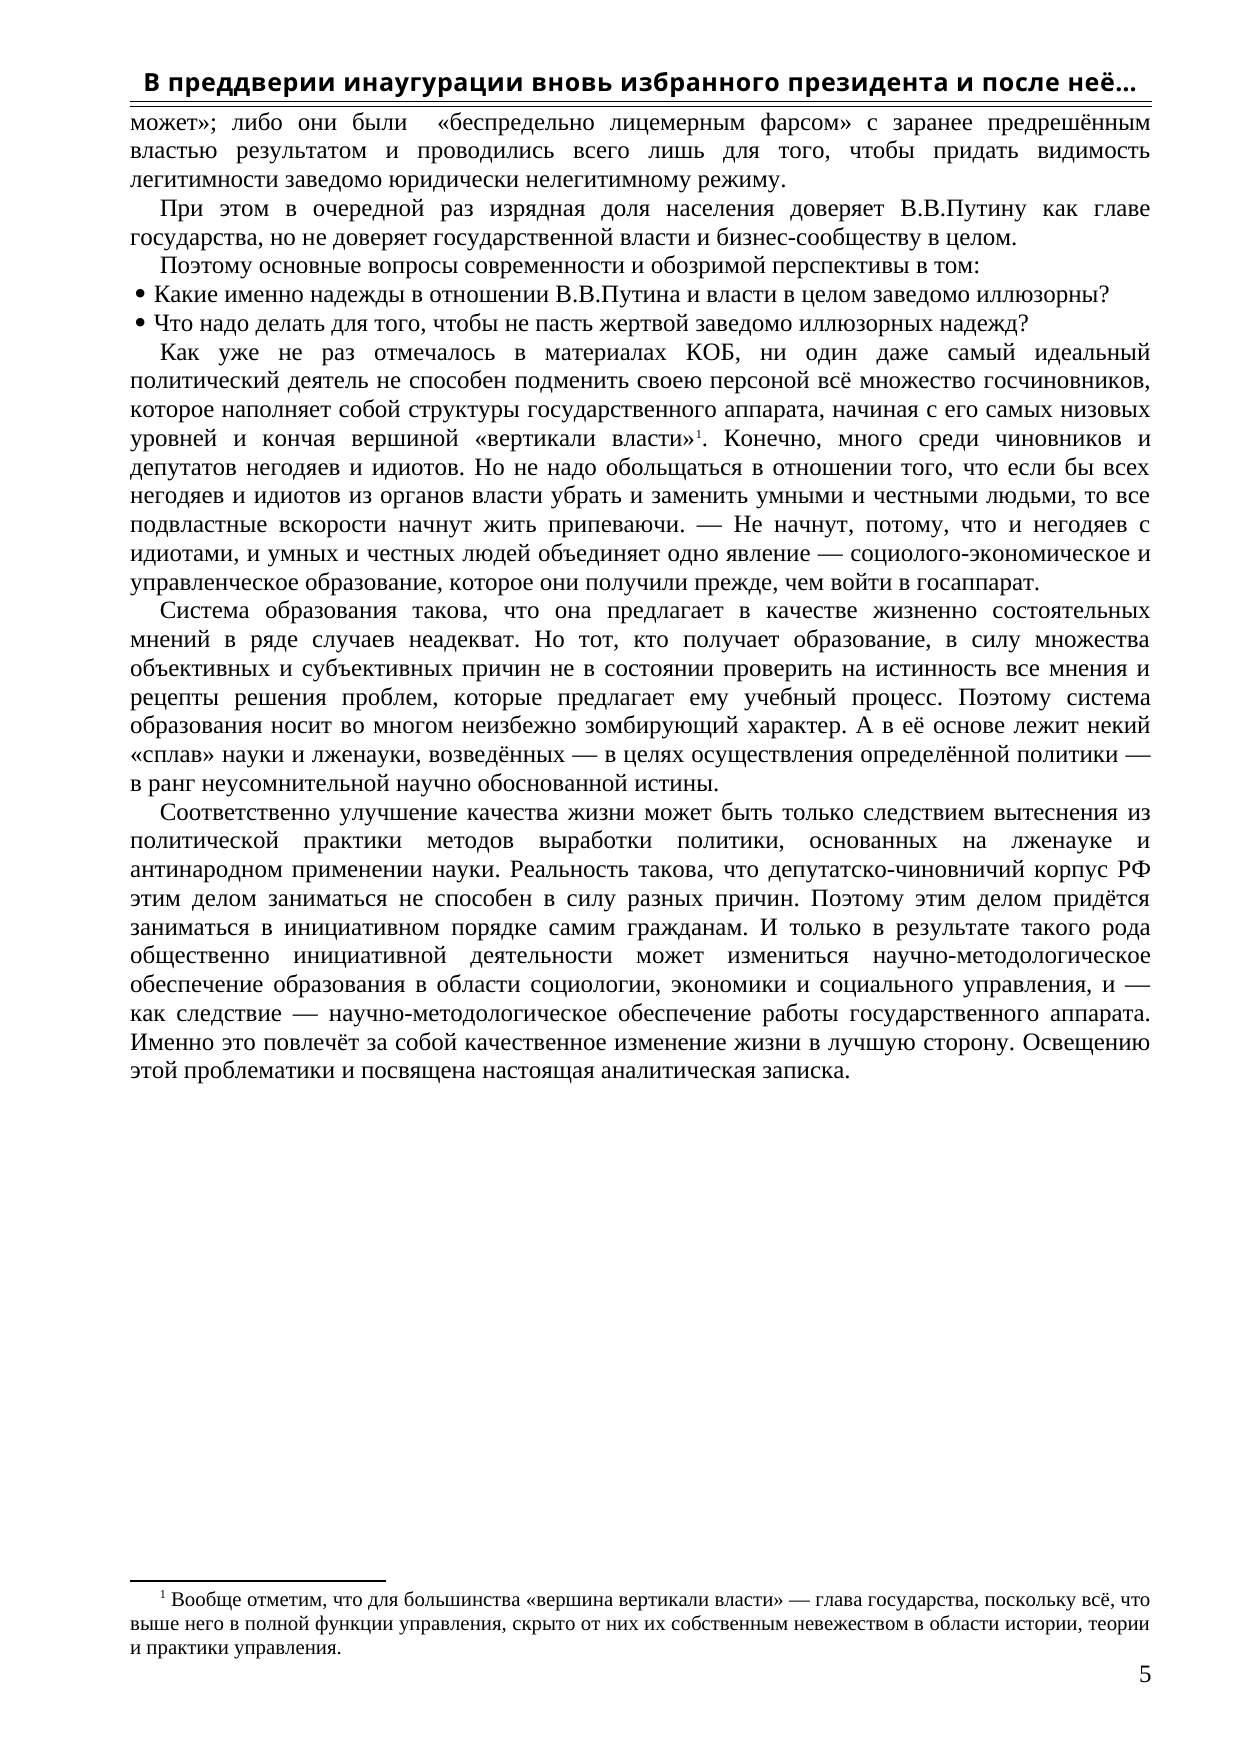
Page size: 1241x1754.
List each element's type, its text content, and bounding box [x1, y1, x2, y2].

text Поэтому основные вопросы современности и обозримой перспективы в том: [130, 250, 1152, 279]
list Что надо делать для того, чтобы не пасть жертвой заведомо иллюзорных надежд? [136, 308, 1152, 337]
text Как уже не раз отмечалось в материалах КОБ, ни один даже самый идеальный политический деятель не способен подменить своею персоной всё множество госчиновников, которое наполняет собой структуры государственного аппарата, начиная с его самых низовых уровней и кончая вершиной «вертикали власти». Конечно, много среди чиновников и депутатов негодяев и идиотов. Но не надо обольщаться в отношении того, что если бы всех негодяев и идиотов из органов власти убрать и заменить умными и честными людьми, то все подвластные вскорости начнут жить припеваючи. — Не начнут, потому, что и негодяев с идиотами, и умных и честных людей объединяет одно явление — социолого-экономическое и управленческое образование, которое они получили прежде, чем войти в госаппарат. [130, 337, 1152, 595]
text При этом в очередной раз изрядная доля населения доверяет В.В.Путину как главе государства, но не доверяет государственной власти и бизнес-сообществу в целом. [130, 193, 1152, 250]
list Какие именно надежды в отношении В.В.Путина и власти в целом заведомо иллюзорны? [136, 279, 1152, 308]
text Соответственно улучшение качества жизни может быть только следствием вытеснения из политической практики методов выработки политики, основанных на лженауке и антинародном применении науки. Реальность такова, что депутатско-чиновничий корпус РФ этим делом заниматься не способен в силу разных причин. Поэтому этим делом придётся заниматься в инициативном порядке самим гражданам. И только в результате такого рода общественно инициативной деятельности может измениться научно-методологическое обеспечение образования в области социологии, экономики и социального управления, и — как следствие — научно-методологическое обеспечение работы государственного аппарата. Именно это повлечёт за собой качественное изменение жизни в лучшую сторону. Освещению этой проблематики и посвящена настоящая аналитическая записка. [130, 797, 1152, 1084]
text Система образования такова, что она предлагает в качестве жизненно состоятельных мнений в ряде случаев неадекват. Но тот, кто получает образование, в силу множества объективных и субъективных причин не в состоянии проверить на истинность все мнения и рецепты решения проблем, которые предлагает ему учебный процесс. Поэтому система образования носит во многом неизбежно зомбирующий характер. А в её основе лежит некий «сплав» науки и лженауки, возведённых — в целях осуществления определённой политики — в ранг неусомнительной научно обоснованной истины. [130, 595, 1152, 797]
text Вообще отметим, что для большинства «вершина вертикали власти» — глава государства, поскольку всё, что выше него в полной функции управления, скрыто от них их собственным невежеством в области истории, теории и практики управления. [130, 1587, 1152, 1659]
text может»; либо они были «беспредельно лицемерным фарсом» с заранее предрешённым властью результатом и проводились всего лишь для того, чтобы придать видимость легитимности заведомо юридически нелегитимному режиму. [130, 107, 1152, 193]
